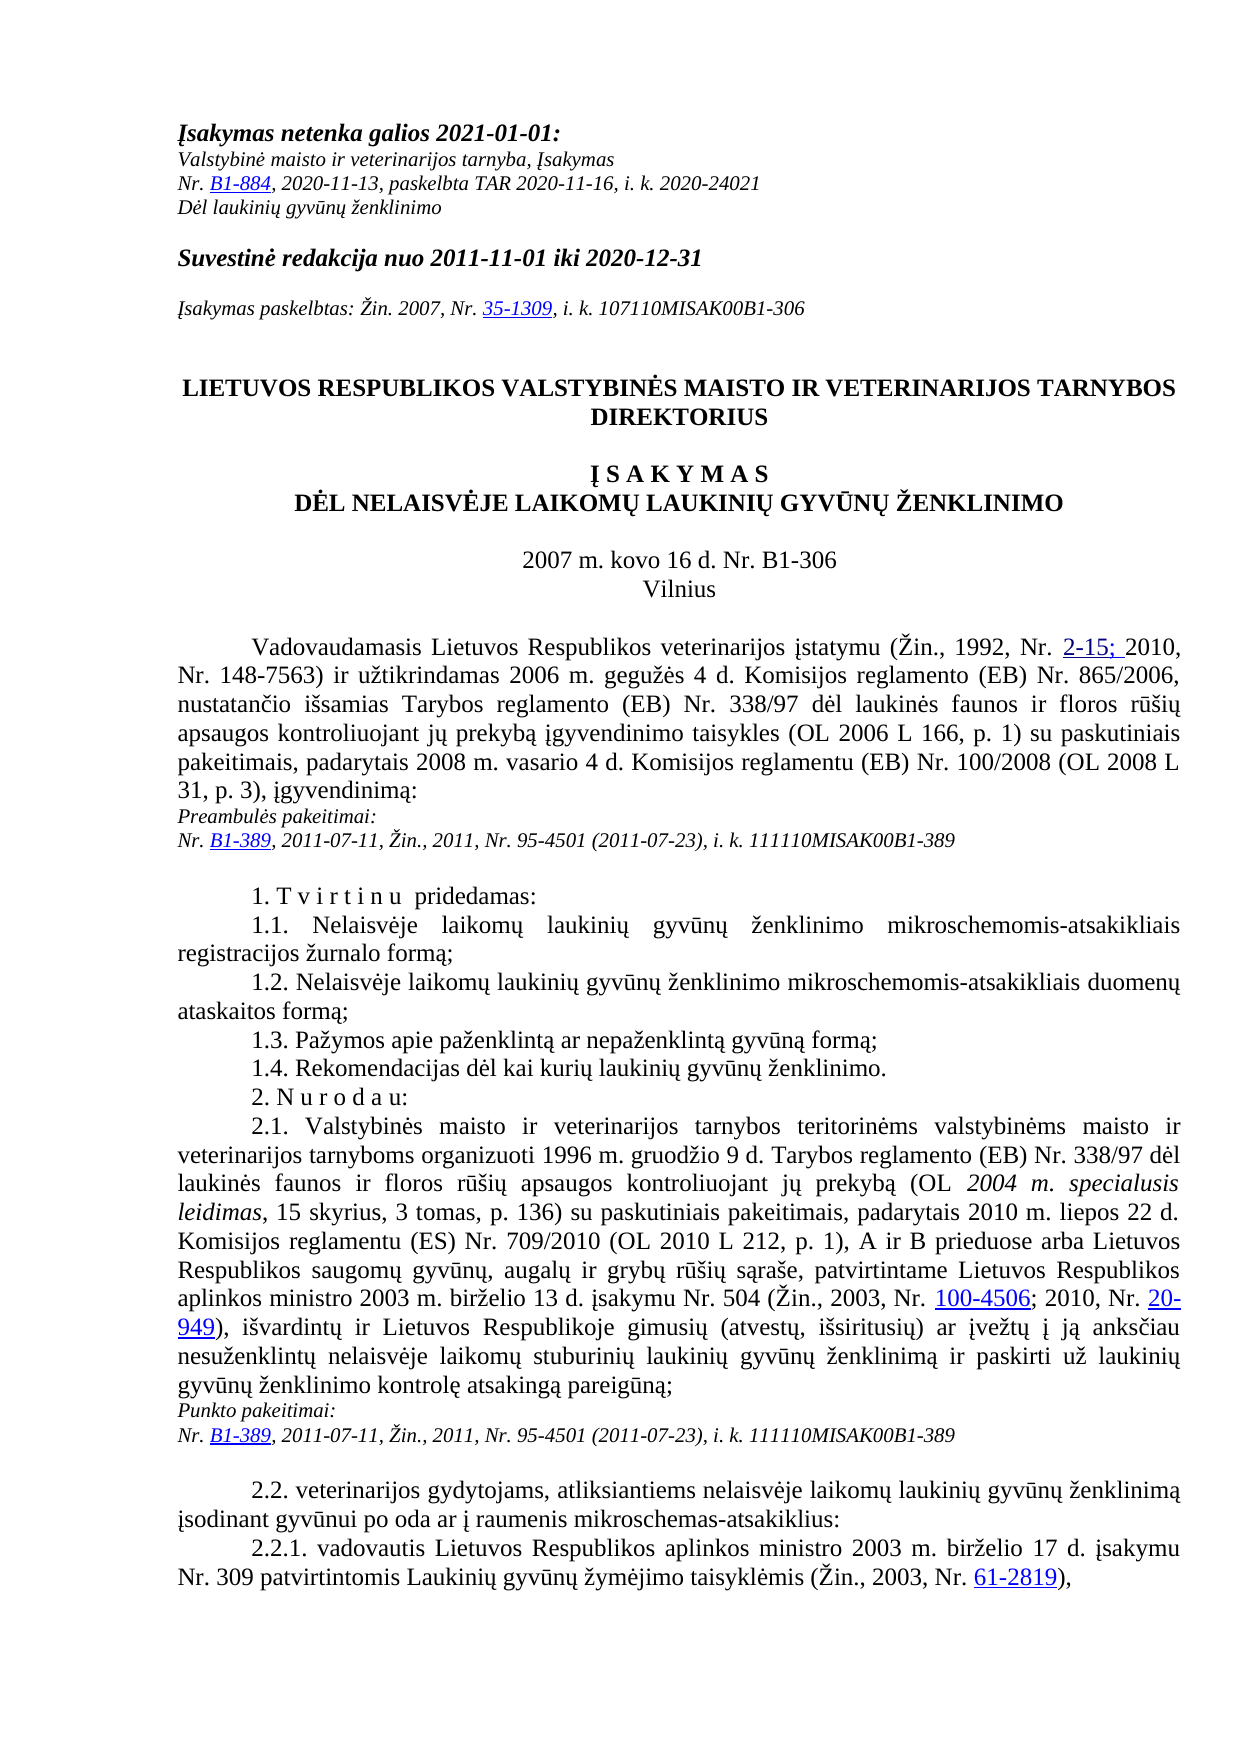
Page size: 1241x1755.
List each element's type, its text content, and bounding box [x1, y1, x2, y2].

text 1.2. Nelaisvėje laikomų laukinių gyvūnų ženklinimo mikroschemomis-atsakikliais duomenų ataskaitos formą; [177, 967, 1181, 1025]
text 2.1. Valstybinės maisto ir veterinarijos tarnybos teritorinėms valstybinėms maisto ir veterinarijos tarnyboms organizuoti 1996 m. gruodžio 9 d. Tarybos reglamento (EB) Nr. 338/97 dėl laukinės faunos ir floros rūšių apsaugos kontroliuojant jų prekybą (OL 2004 m. specialusis leidimas, 15 skyrius, 3 tomas, p. 136) su paskutiniais pakeitimais, padarytais 2010 m. liepos 22 d. Komisijos reglamentu (ES) Nr. 709/2010 (OL 2010 L 212, p. 1), A ir B prieduose arba Lietuvos Respublikos saugomų gyvūnų, augalų ir grybų rūšių sąraše, patvirtintame Lietuvos Respublikos aplinkos ministro 2003 m. birželio 13 d. įsakymu Nr. 504 (Žin., 2003, Nr. 100-4506; 2010, Nr. 20-949), išvardintų ir Lietuvos Respublikoje gimusių (atvestų, išsiritusių) ar įvežtų į ją anksčiau nesuženklintų nelaisvėje laikomų stuburinių laukinių gyvūnų ženklinimą ir paskirti už laukinių gyvūnų ženklinimo kontrolę atsakingą pareigūną; [177, 1111, 1181, 1398]
text Valstybinė maisto ir veterinarijos tarnyba, Įsakymas [177, 147, 1181, 171]
text LIETUVOS RESPUBLIKOS VALSTYBINĖS MAISTO IR VETERINARIJOS TARNYBOS DIREKTORIUS [177, 373, 1181, 430]
text Nr. B1-389, 2011-07-11, Žin., 2011, Nr. 95-4501 (2011-07-23), i. k. 111110MISAK00B1-389 [177, 828, 1181, 852]
text 1.3. Pažymos apie paženklintą ar nepaženklintą gyvūną formą; [177, 1025, 1181, 1053]
text 2007 m. kovo 16 d. Nr. B1-306 [177, 545, 1181, 574]
text 2. Nurodau: [177, 1082, 1181, 1111]
text 2.2.1. vadovautis Lietuvos Respublikos aplinkos ministro 2003 m. birželio 17 d. įsakymu Nr. 309 patvirtintomis Laukinių gyvūnų žymėjimo taisyklėmis (Žin., 2003, Nr. 61-2819), [177, 1533, 1181, 1590]
text Vilnius [177, 574, 1181, 603]
text 1.1. Nelaisvėje laikomų laukinių gyvūnų ženklinimo mikroschemomis-atsakikliais registracijos žurnalo formą; [177, 910, 1181, 967]
text 1. Tvirtinu pridedamas: [177, 881, 1181, 910]
text Į S A K Y M A S [177, 459, 1181, 488]
text 1.4. Rekomendacijas dėl kai kurių laukinių gyvūnų ženklinimo. [177, 1053, 1181, 1082]
text Dėl laukinių gyvūnų ženklinimo [177, 195, 1181, 219]
text Suvestinė redakcija nuo 2011-11-01 iki 2020-12-31 [177, 243, 1181, 272]
text 2.2. veterinarijos gydytojams, atliksiantiems nelaisvėje laikomų laukinių gyvūnų ženklinimą įsodinant gyvūnui po oda ar į raumenis mikroschemas-atsakiklius: [177, 1475, 1181, 1533]
text Punkto pakeitimai: [177, 1398, 1181, 1422]
text Įsakymas netenka galios 2021-01-01: [177, 118, 1181, 147]
text Nr. B1-884, 2020-11-13, paskelbta TAR 2020-11-16, i. k. 2020-24021 [177, 171, 1181, 195]
text DĖL NELAISVĖJE LAIKOMŲ LAUKINIŲ GYVŪNŲ ŽENKLINIMO [177, 488, 1181, 517]
text Vadovaudamasis Lietuvos Respublikos veterinarijos įstatymu (Žin., 1992, Nr. 2-15; 2010, Nr. 148-7563) ir užtikrindamas 2006 m. gegužės 4 d. Komisijos reglamento (EB) Nr. 865/2006, nustatančio išsamias Tarybos reglamento (EB) Nr. 338/97 dėl laukinės faunos ir floros rūšių apsaugos kontroliuojant jų prekybą įgyvendinimo taisykles (OL 2006 L 166, p. 1) su paskutiniais pakeitimais, padarytais 2008 m. vasario 4 d. Komisijos reglamentu (EB) Nr. 100/2008 (OL 2008 L 31, p. 3), įgyvendinimą: [177, 632, 1181, 804]
text Nr. B1-389, 2011-07-11, Žin., 2011, Nr. 95-4501 (2011-07-23), i. k. 111110MISAK00B1-389 [177, 1422, 1181, 1447]
text Įsakymas paskelbtas: Žin. 2007, Nr. 35-1309, i. k. 107110MISAK00B1-306 [177, 296, 1181, 320]
text Preambulės pakeitimai: [177, 804, 1181, 828]
